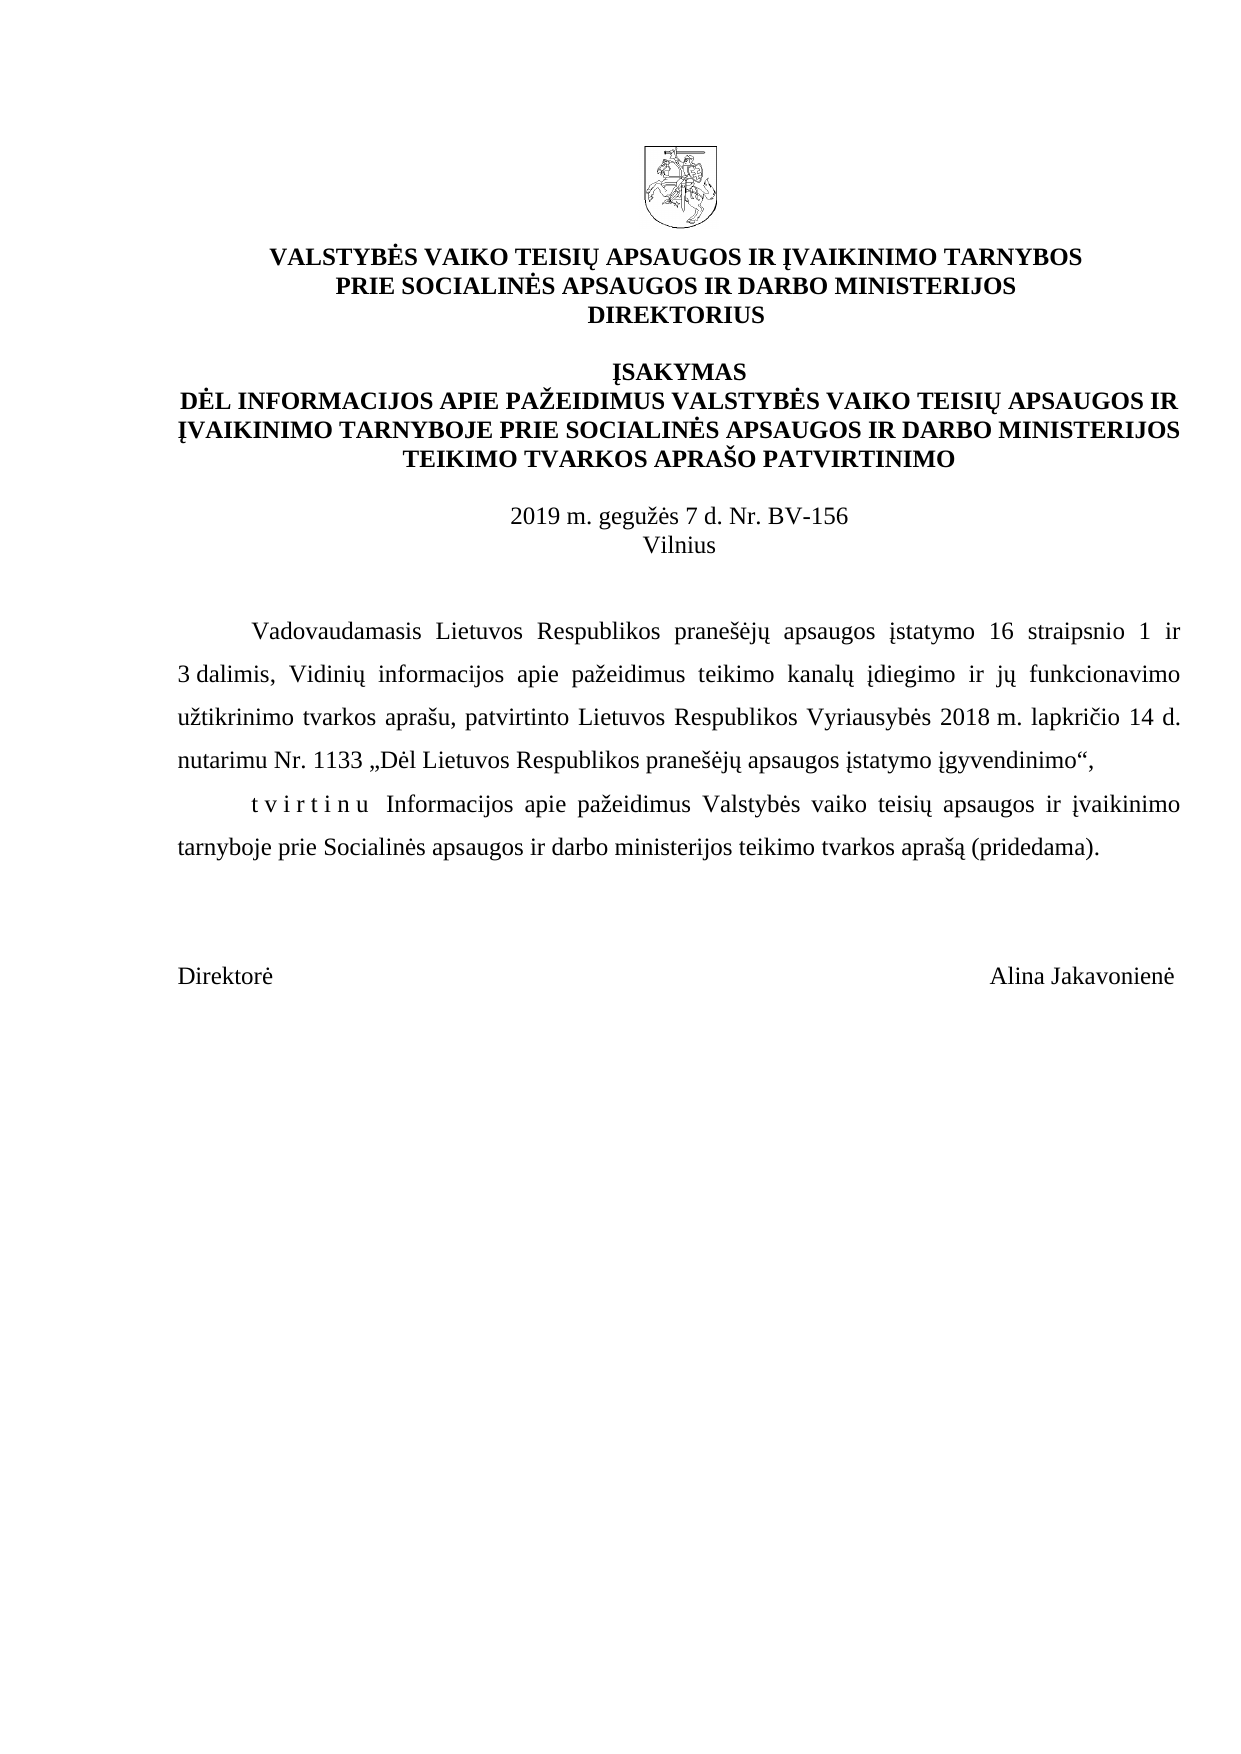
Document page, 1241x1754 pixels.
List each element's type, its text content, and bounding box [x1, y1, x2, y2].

text DIREKTORIUS [177, 300, 1181, 329]
text VALSTYBĖS VAIKO TEISIŲ APSAUGOS IR ĮVAIKINIMO TARNYBOS [177, 242, 1181, 271]
text tvirtinu Informacijos apie pažeidimus Valstybės vaiko teisių apsaugos ir įvaikinimo tarnyboje prie Socialinės apsaugos ir darbo ministerijos teikimo tvarkos aprašą (pridedama). [177, 789, 1181, 861]
text įsakymas [177, 357, 1181, 386]
text Direktorė Alina Jakavonienė [177, 961, 1181, 990]
text Vilnius [177, 530, 1181, 559]
text PRIE SOCIALINĖS APSAUGOS IR DARBO MINISTERIJOS [177, 271, 1181, 300]
text Vadovaudamasis Lietuvos Respublikos pranešėjų apsaugos įstatymo 16 straipsnio 1 ir 3 dalimis, Vidinių informacijos apie pažeidimus teikimo kanalų įdiegimo ir jų funkcionavimo užtikrinimo tvarkos aprašu, patvirtinto Lietuvos Respublikos Vyriausybės 2018 m. lapkričio 14 d. nutarimu Nr. 1133 „Dėl Lietuvos Respublikos pranešėjų apsaugos įstatymo įgyvendinimo“, [177, 616, 1181, 774]
text 2019 m. gegužės 7 d. Nr. BV-156 [177, 501, 1181, 530]
text DĖL Informacijos APIE PAŽEIDIMUS Valstybės vaikO teisių apsaugos ir įvaikinimo tarnyboje prie SoCialinės apsaugos ir darbo ministerijos TEIKIMO TVARKOS Aprašo patvirtinimo [177, 386, 1181, 472]
